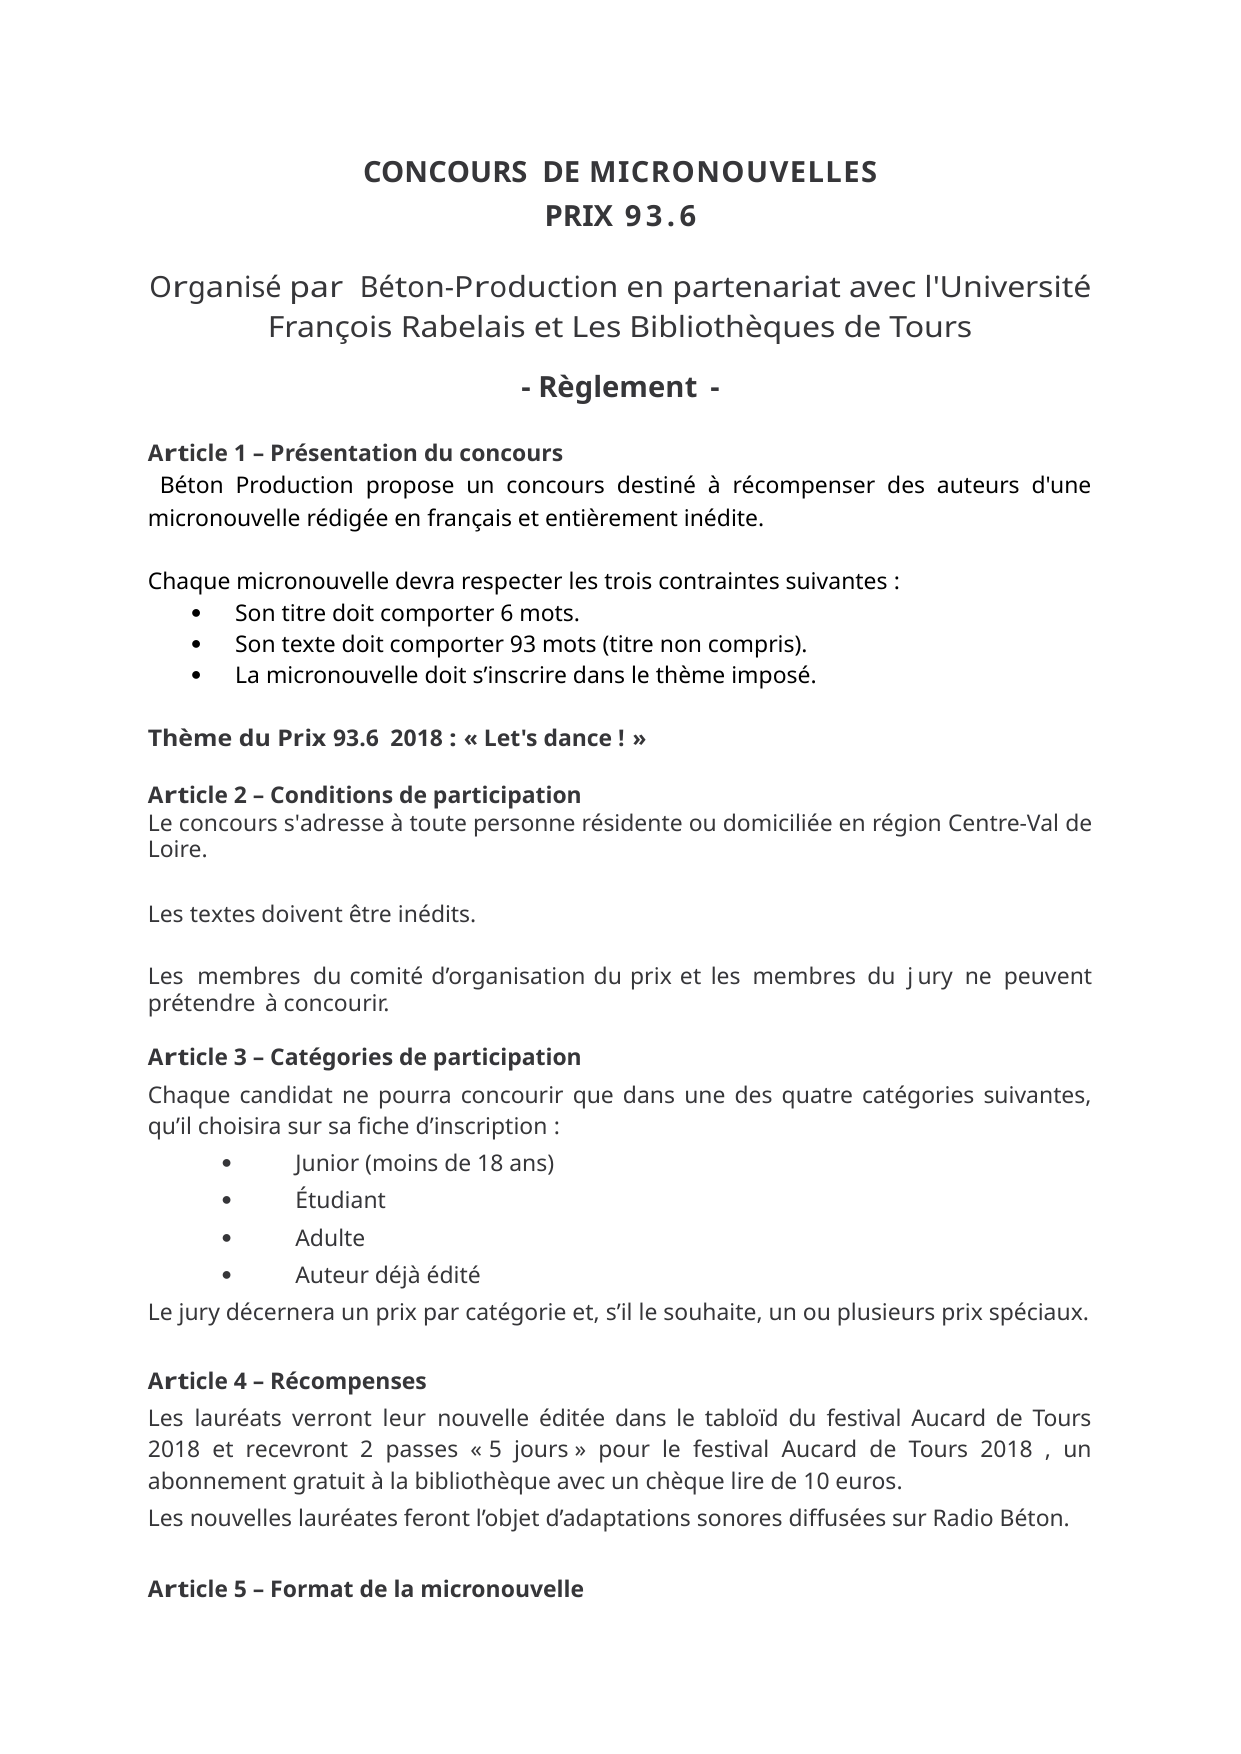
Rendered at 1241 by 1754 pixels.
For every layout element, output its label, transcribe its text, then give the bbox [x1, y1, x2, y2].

text Chaque micronouvelle devra respecter les trois contraintes suivantes : [148, 565, 1093, 596]
text Les membres du comité d’organisation du prix et les membres du jury ne peuvent prétendre à concourir. [148, 964, 1093, 1017]
text CONCOURS DE MICRONOUVELLES [148, 152, 1093, 191]
list Étudiant [223, 1184, 1093, 1216]
list Junior (moins de 18 ans) [223, 1147, 1093, 1178]
text Le jury décernera un prix par catégorie et, s’il le souhaite, un ou plusieurs prix spéciaux. [148, 1296, 1093, 1328]
text Chaque candidat ne pourra concourir que dans une des quatre catégories suivantes, qu’il choisira sur sa fiche d’inscription : [148, 1079, 1093, 1141]
text Thème du Prix 93.6 2018 : « Let's dance ! » [148, 721, 1093, 753]
text Béton Production propose un concours destiné à récompenser des auteurs d'une micronouvelle rédigée en français et entièrement inédite. [148, 469, 1093, 534]
list La micronouvelle doit s’inscrire dans le thème imposé. [192, 659, 1093, 690]
text - Règlement - [148, 367, 1093, 406]
text Article 2 – Conditions de participation [148, 779, 1093, 810]
text PRIX 93.6 [148, 196, 1093, 235]
list Auteur déjà édité [223, 1259, 1093, 1290]
list Son texte doit comporter 93 mots (titre non compris). [192, 628, 1093, 659]
list Son titre doit comporter 6 mots. [192, 596, 1093, 628]
text Article 3 – Catégories de participation [148, 1041, 1093, 1073]
text Les nouvelles lauréates feront l’objet d’adaptations sonores diffusées sur Radio Béton. [148, 1502, 1093, 1533]
text Le concours s'adresse à toute personne résidente ou domiciliée en région Centre-Val de Loire. [148, 810, 1093, 863]
text Les lauréats verront leur nouvelle éditée dans le tabloïd du festival Aucard de Tours 2018 et recevront 2 passes « 5 jours » pour le festival Aucard de Tours 2018 , un abonnement gratuit à la bibliothèque avec un chèque lire de 10 euros. [148, 1402, 1093, 1496]
list Adulte [223, 1222, 1093, 1253]
text Les textes doivent être inédits. [148, 898, 1093, 929]
text Article 1 – Présentation du concours [148, 437, 1093, 469]
text Article 5 – Format de la micronouvelle [148, 1573, 1093, 1604]
text Article 4 – Récompenses [148, 1365, 1093, 1396]
text Organisé par Béton-Production en partenariat avec l'Université François Rabelais et Les Bibliothèques de Tours [148, 266, 1093, 346]
